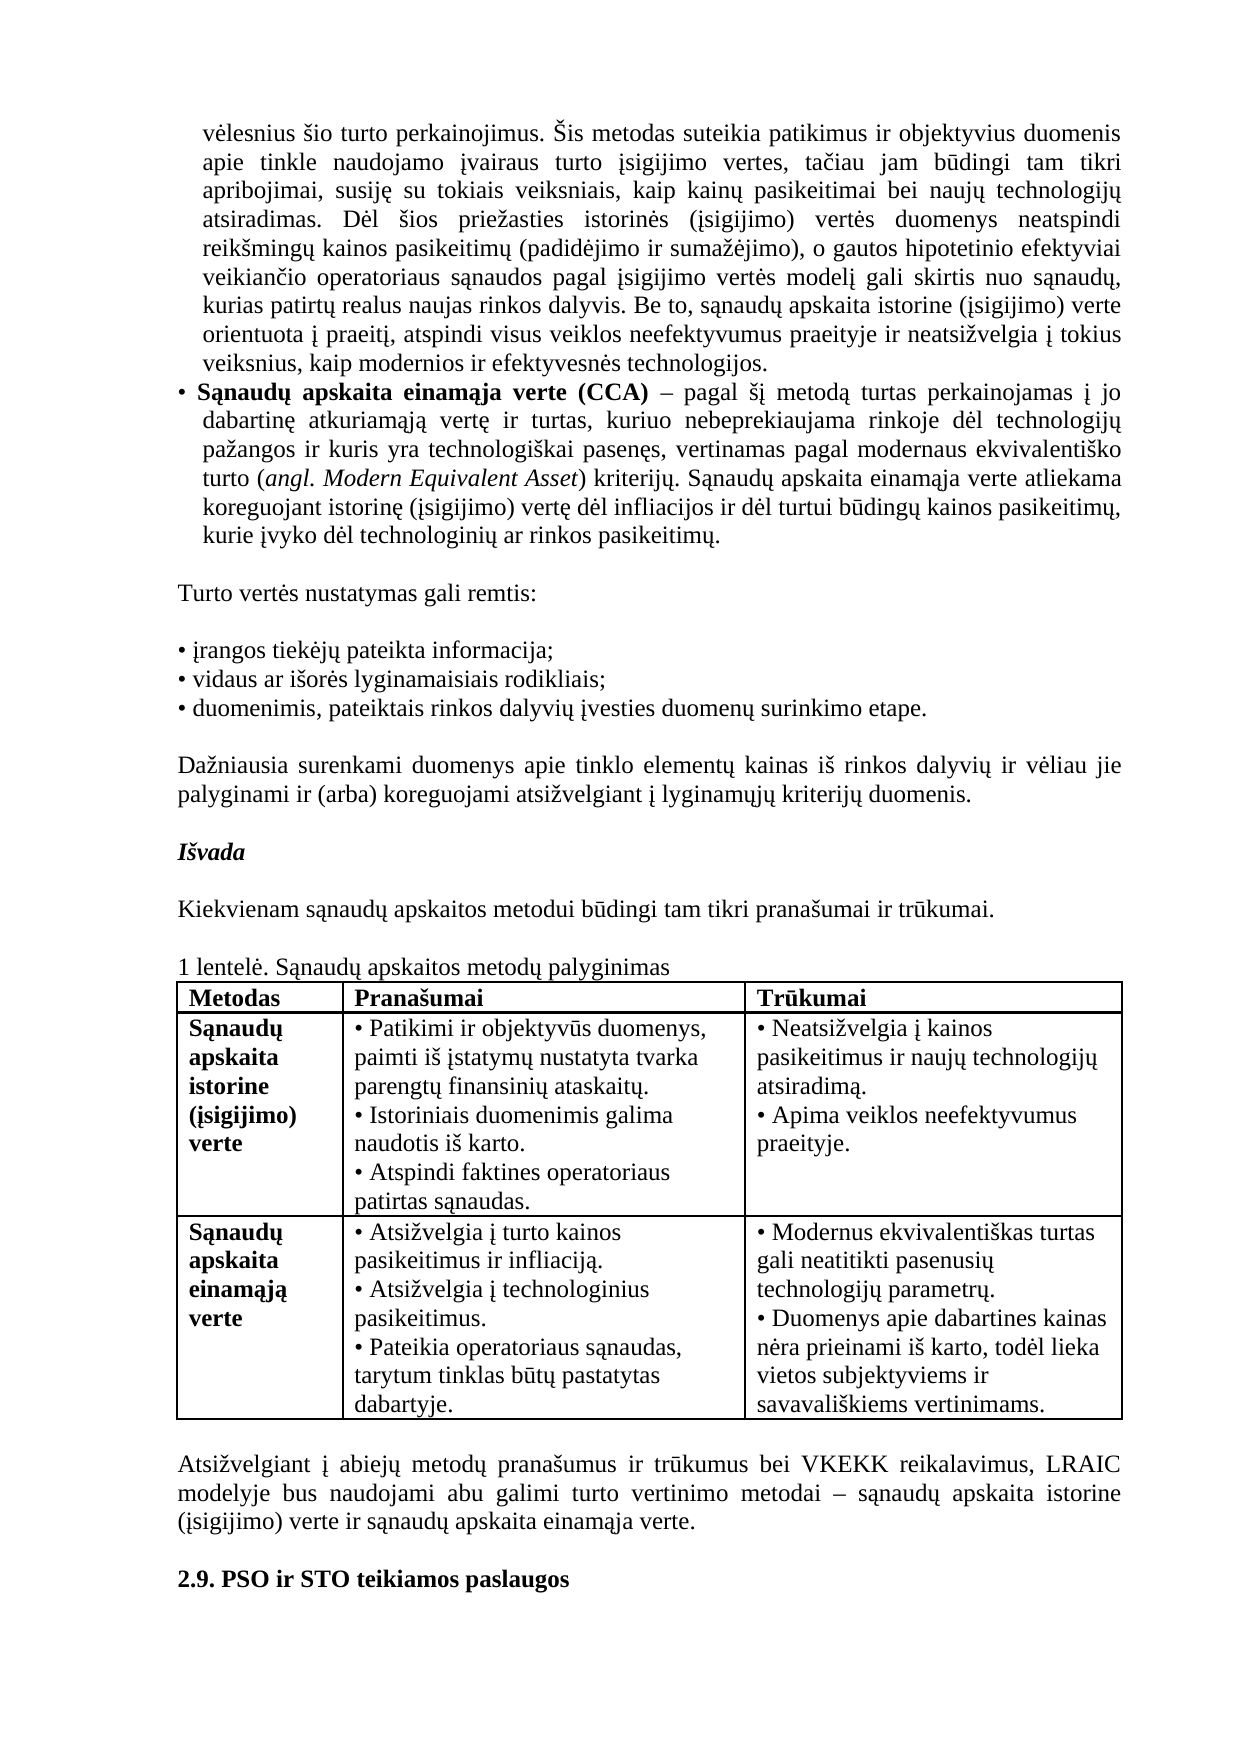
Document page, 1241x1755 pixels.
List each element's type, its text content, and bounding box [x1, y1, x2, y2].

text Išvada [177, 837, 1122, 866]
table_cell Sąnaudų apskaita einamąją verte [178, 1217, 342, 1418]
text 1 lentelė. Sąnaudų apskaitos metodų palyginimas [177, 952, 1122, 981]
text Atsižvelgiant į abiejų metodų pranašumus ir trūkumus bei VKEKK reikalavimus, LRAIC modelyje bus naudojami abu galimi turto vertinimo metodai – sąnaudų apskaita istorine (įsigijimo) verte ir sąnaudų apskaita einamąja verte. [177, 1449, 1122, 1535]
table_cell • Modernus ekvivalentiškas turtas gali neatitikti pasenusių technologijų parametrų. • Duomenys apie dabartines kainas nėra prieinami iš karto, todėl lieka vietos subjektyviems ir savavališkiems vertinimams. [746, 1217, 1121, 1418]
table_cell Sąnaudų apskaita istorine (įsigijimo) verte [178, 1014, 342, 1215]
table_cell • Atsižvelgia į turto kainos pasikeitimus ir infliaciją. • Atsižvelgia į technologinius pasikeitimus. • Pateikia operatoriaus sąnaudas, tarytum tinklas būtų pastatytas dabartyje. [344, 1217, 744, 1418]
text • įrangos tiekėjų pateikta informacija; [177, 636, 1122, 664]
text • vidaus ar išorės lyginamaisiais rodikliais; [177, 664, 1122, 693]
table_cell • Neatsižvelgia į kainos pasikeitimus ir naujų technologijų atsiradimą. • Apima veiklos neefektyvumus praeityje. [746, 1014, 1121, 1215]
table_header Metodas [178, 983, 342, 1011]
text Dažniausia surenkami duomenys apie tinklo elementų kainas iš rinkos dalyvių ir vėliau jie palyginami ir (arba) koreguojami atsižvelgiant į lyginamųjų kriterijų duomenis. [177, 751, 1122, 808]
text 2.9. PSO ir STO teikiamos paslaugos [177, 1564, 1122, 1593]
text Turto vertės nustatymas gali remtis: [177, 578, 1122, 607]
text • Sąnaudų apskaita einamąja verte (CCA) – pagal šį metodą turtas perkainojamas į jo dabartinę atkuriamąją vertę ir turtas, kuriuo nebeprekiaujama rinkoje dėl technologijų pažangos ir kuris yra technologiškai pasenęs, vertinamas pagal modernaus ekvivalentiško turto (angl. Modern Equivalent Asset) kriterijų. Sąnaudų apskaita einamąja verte atliekama koreguojant istorinę (įsigijimo) vertę dėl infliacijos ir dėl turtui būdingų kainos pasikeitimų, kurie įvyko dėl technologinių ar rinkos pasikeitimų. [177, 377, 1122, 549]
text vėlesnius šio turto perkainojimus. Šis metodas suteikia patikimus ir objektyvius duomenis apie tinkle naudojamo įvairaus turto įsigijimo vertes, tačiau jam būdingi tam tikri apribojimai, susiję su tokiais veiksniais, kaip kainų pasikeitimai bei naujų technologijų atsiradimas. Dėl šios priežasties istorinės (įsigijimo) vertės duomenys neatspindi reikšmingų kainos pasikeitimų (padidėjimo ir sumažėjimo), o gautos hipotetinio efektyviai veikiančio operatoriaus sąnaudos pagal įsigijimo vertės modelį gali skirtis nuo sąnaudų, kurias patirtų realus naujas rinkos dalyvis. Be to, sąnaudų apskaita istorine (įsigijimo) verte orientuota į praeitį, atspindi visus veiklos neefektyvumus praeityje ir neatsižvelgia į tokius veiksnius, kaip modernios ir efektyvesnės technologijos. [177, 118, 1122, 377]
text Kiekvienam sąnaudų apskaitos metodui būdingi tam tikri pranašumai ir trūkumai. [177, 894, 1122, 923]
table_header Pranašumai [344, 983, 744, 1011]
text • duomenimis, pateiktais rinkos dalyvių įvesties duomenų surinkimo etape. [177, 693, 1122, 722]
table_cell • Patikimi ir objektyvūs duomenys, paimti iš įstatymų nustatyta tvarka parengtų finansinių ataskaitų. • Istoriniais duomenimis galima naudotis iš karto. • Atspindi faktines operatoriaus patirtas sąnaudas. [344, 1014, 744, 1215]
table_header Trūkumai [746, 983, 1121, 1011]
